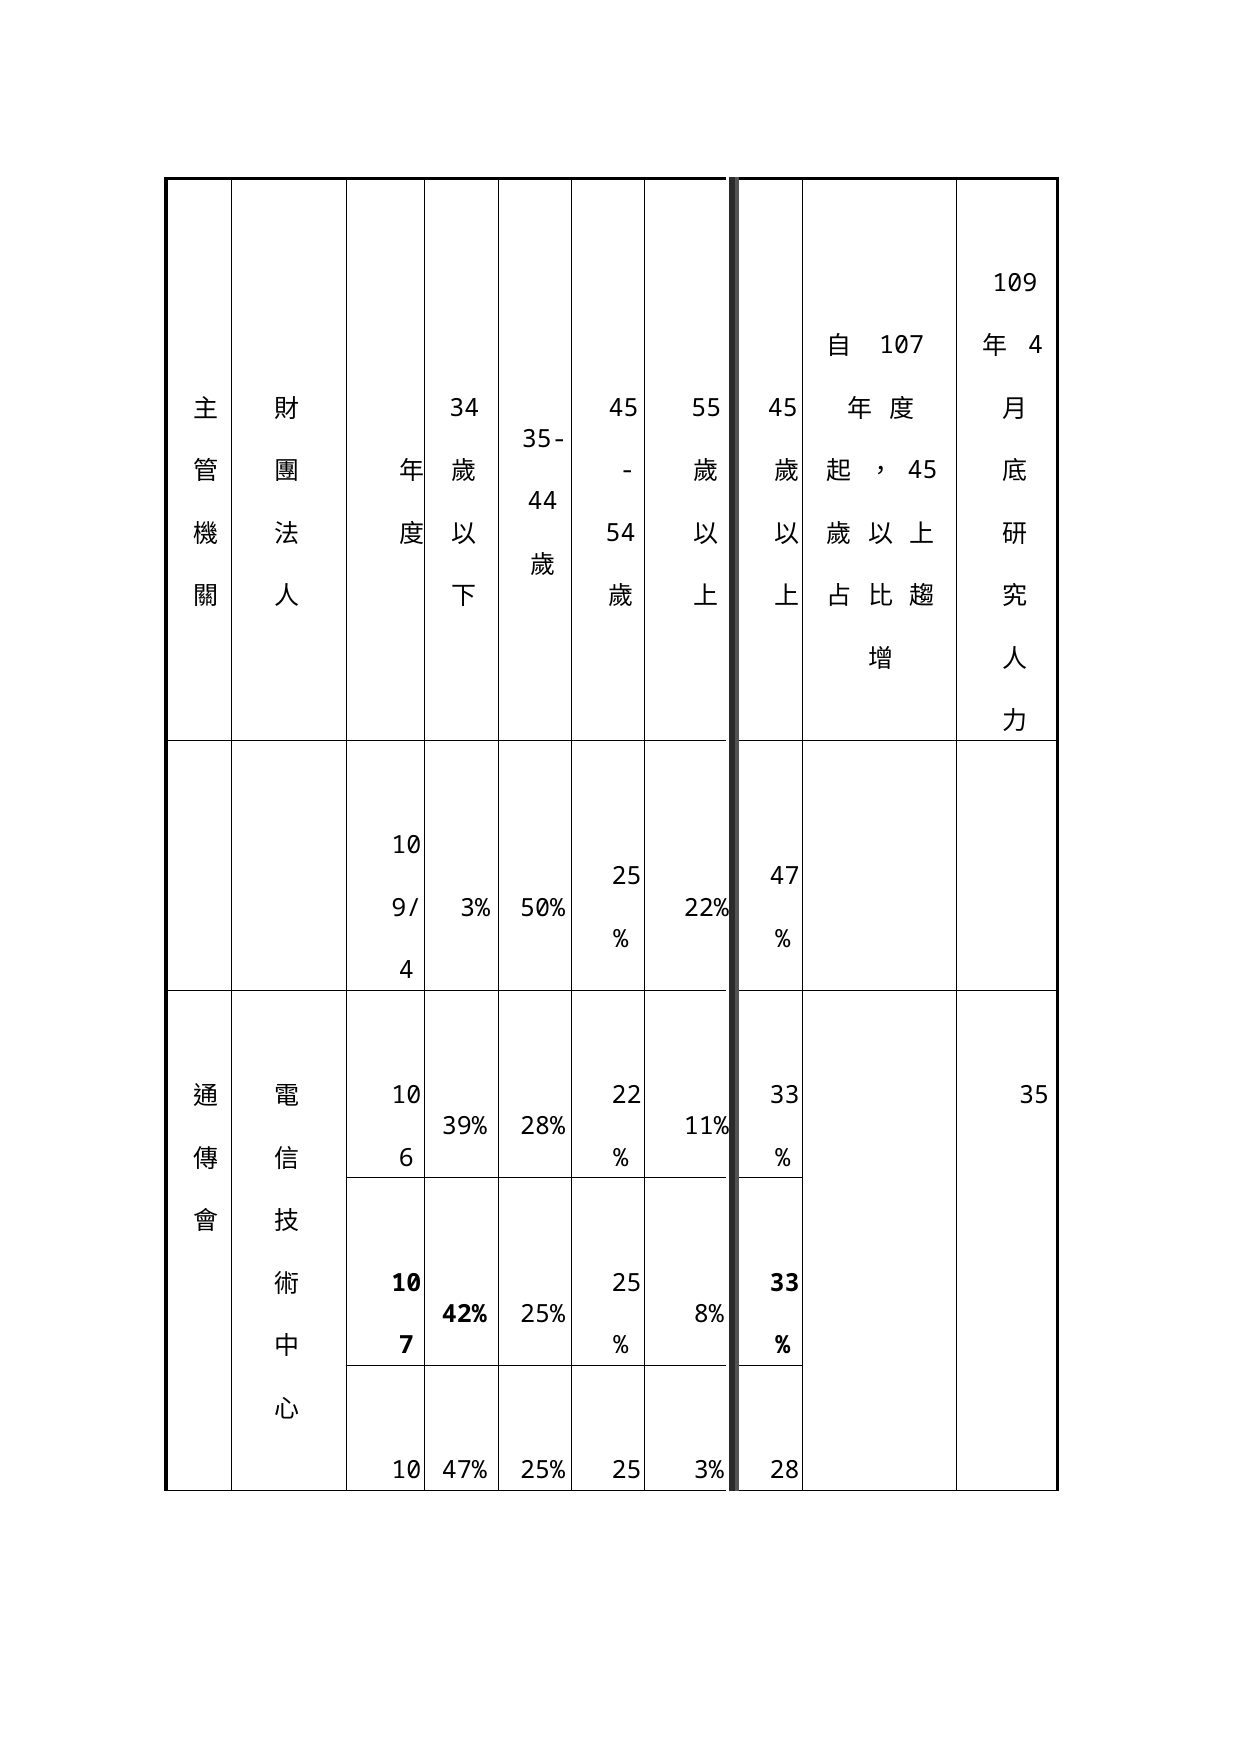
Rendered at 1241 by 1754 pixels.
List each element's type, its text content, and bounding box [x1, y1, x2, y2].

table_cell 10 [347, 1366, 424, 1490]
table_cell 39% [425, 991, 498, 1177]
table_cell 47% [425, 1366, 498, 1490]
table_cell 42% [425, 1178, 498, 1365]
table_cell 28 [739, 1366, 802, 1490]
table_cell 33% [739, 991, 802, 1177]
table_header 主管機關 [168, 180, 231, 740]
table_cell 107 [347, 1178, 424, 1365]
table_header 45-54歲 [572, 180, 644, 740]
table_header 35-44歲 [499, 180, 571, 740]
table_header 34歲以下 [425, 180, 498, 740]
table_cell 109/4 [347, 741, 424, 990]
table_header 自107年度起，45歲以上占比趨增 [803, 180, 956, 740]
table_cell [168, 741, 231, 990]
table_header 45歲以上 [739, 180, 802, 740]
table_cell 22% [645, 741, 726, 990]
table_cell 25 [572, 1366, 644, 1490]
table_cell 25% [499, 1366, 571, 1490]
table_header 55歲 以上 [645, 180, 726, 740]
table_cell 25% [572, 1178, 644, 1365]
table_header 109年4月底研究人力 [957, 180, 1056, 740]
table_cell [232, 741, 346, 990]
table_cell 電信技術中心 [232, 991, 346, 1490]
table_cell [803, 741, 956, 990]
table_cell 25% [572, 741, 644, 990]
table_cell 47% [739, 741, 802, 990]
table_cell 3% [645, 1366, 726, 1490]
table_cell 106 [347, 991, 424, 1177]
table_cell 25% [499, 1178, 571, 1365]
table_cell 11% [645, 991, 726, 1177]
table_cell 28% [499, 991, 571, 1177]
table_cell [803, 991, 956, 1490]
table_cell 50% [499, 741, 571, 990]
table_header 財團法人 [232, 180, 346, 740]
table_cell 22% [572, 991, 644, 1177]
table_cell 33% [739, 1178, 802, 1365]
table_cell 35 [957, 991, 1056, 1490]
table_cell 8% [645, 1178, 726, 1365]
table_header 年度 [347, 180, 424, 740]
table_cell 3% [425, 741, 498, 990]
table_cell [957, 741, 1056, 990]
table_cell 通傳會 [168, 991, 231, 1490]
